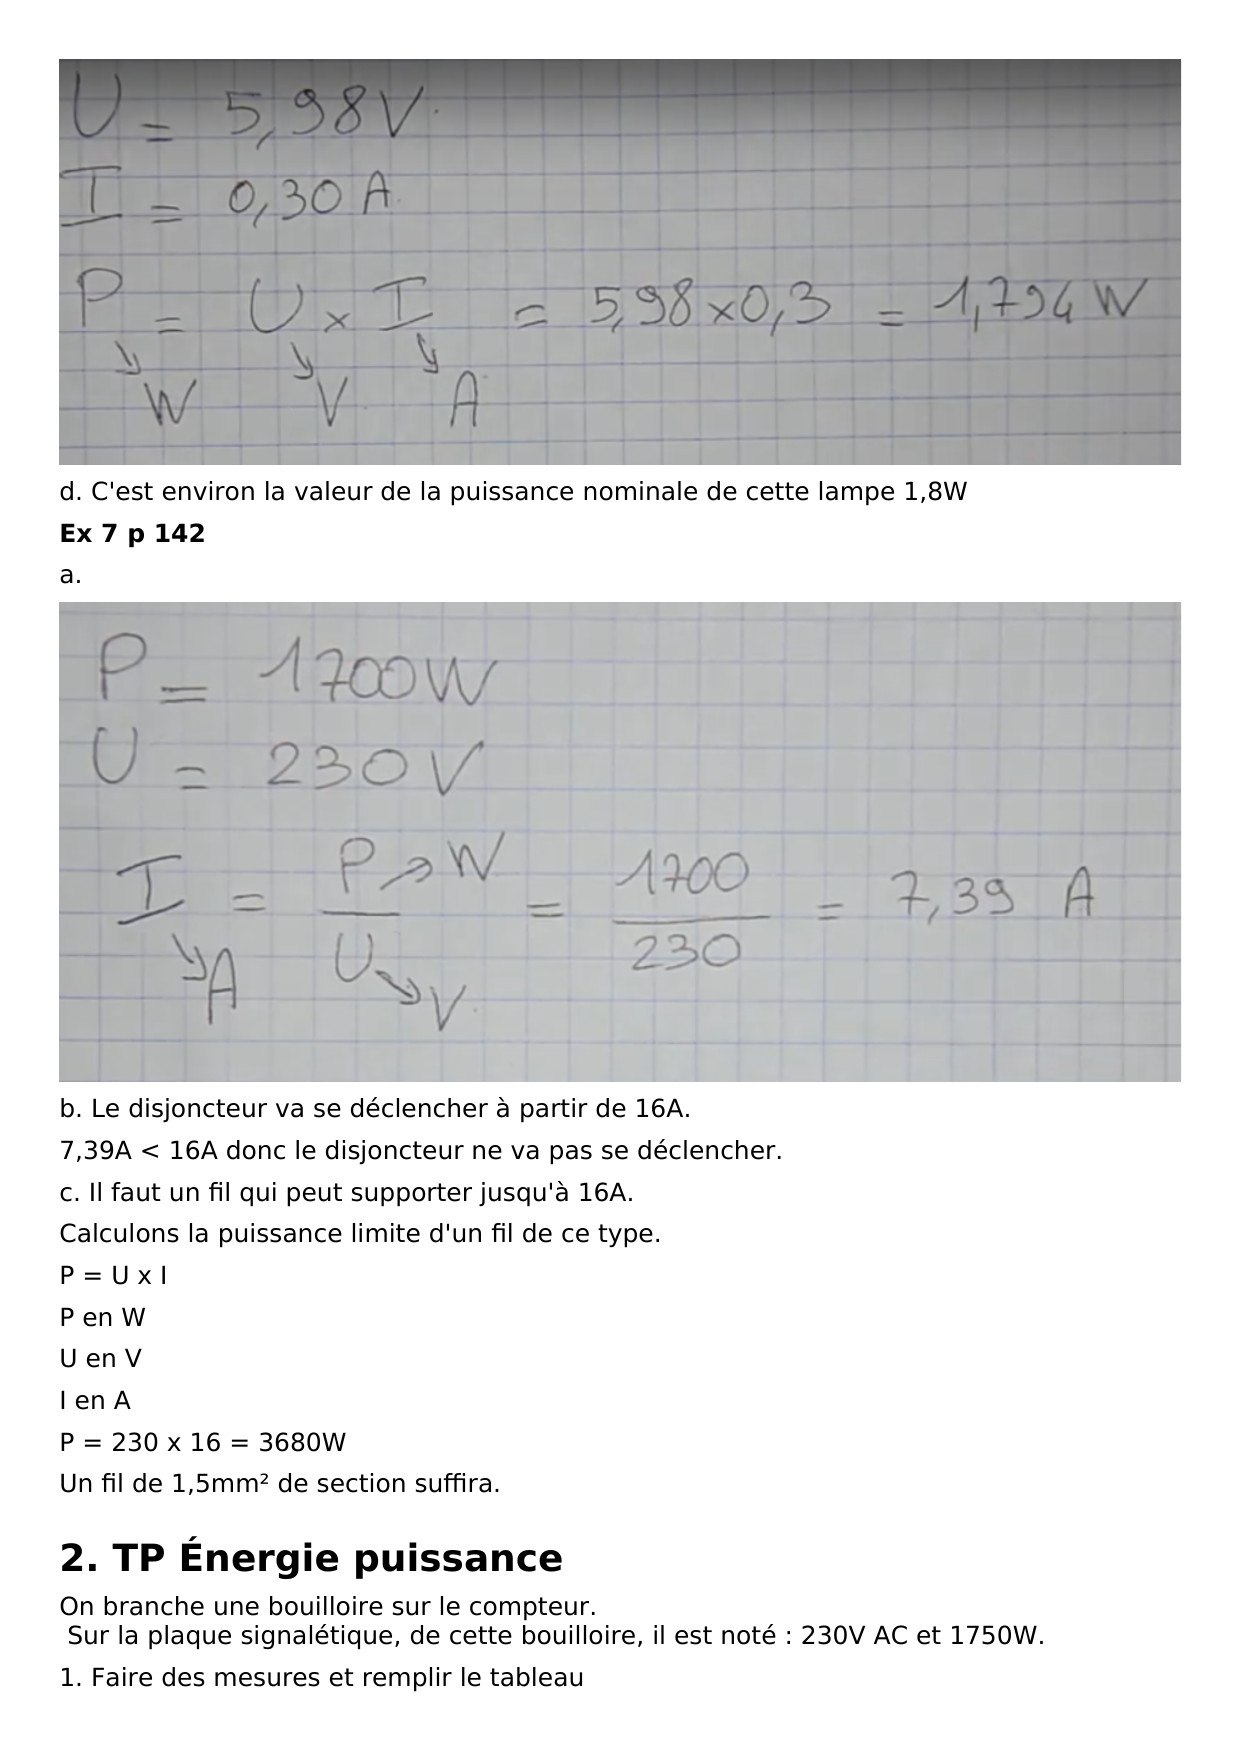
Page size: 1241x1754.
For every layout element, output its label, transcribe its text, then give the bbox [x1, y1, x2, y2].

text 7,39A < 16A donc le disjoncteur ne va pas se déclencher. [59, 1136, 1181, 1165]
text a. [59, 561, 1181, 590]
text Un fil de 1,5mm² de section suffira. [59, 1469, 1181, 1499]
text I en A [59, 1386, 1181, 1415]
picture [59, 59, 1182, 465]
text Ex 7 p 142 [59, 519, 1181, 548]
picture [59, 602, 1182, 1082]
text b. Le disjoncteur va se déclencher à partir de 16A. [59, 1094, 1181, 1124]
text d. C'est environ la valeur de la puissance nominale de cette lampe 1,8W [59, 477, 1181, 507]
text P = U x I [59, 1261, 1181, 1290]
text c. Il faut un fil qui peut supporter jusqu'à 16A. [59, 1178, 1181, 1207]
text Calculons la puissance limite d'un fil de ce type. [59, 1219, 1181, 1249]
text U en V [59, 1344, 1181, 1374]
text P = 230 x 16 = 3680W [59, 1428, 1181, 1457]
text P en W [59, 1303, 1181, 1332]
subtitle 2. TP Énergie puissance [59, 1536, 1181, 1580]
text On branche une bouilloire sur le compteur. Sur la plaque signalétique, de cette bouilloire, il est noté : 230V AC et 1750W. [59, 1592, 1181, 1651]
text 1. Faire des mesures et remplir le tableau [59, 1663, 1181, 1692]
